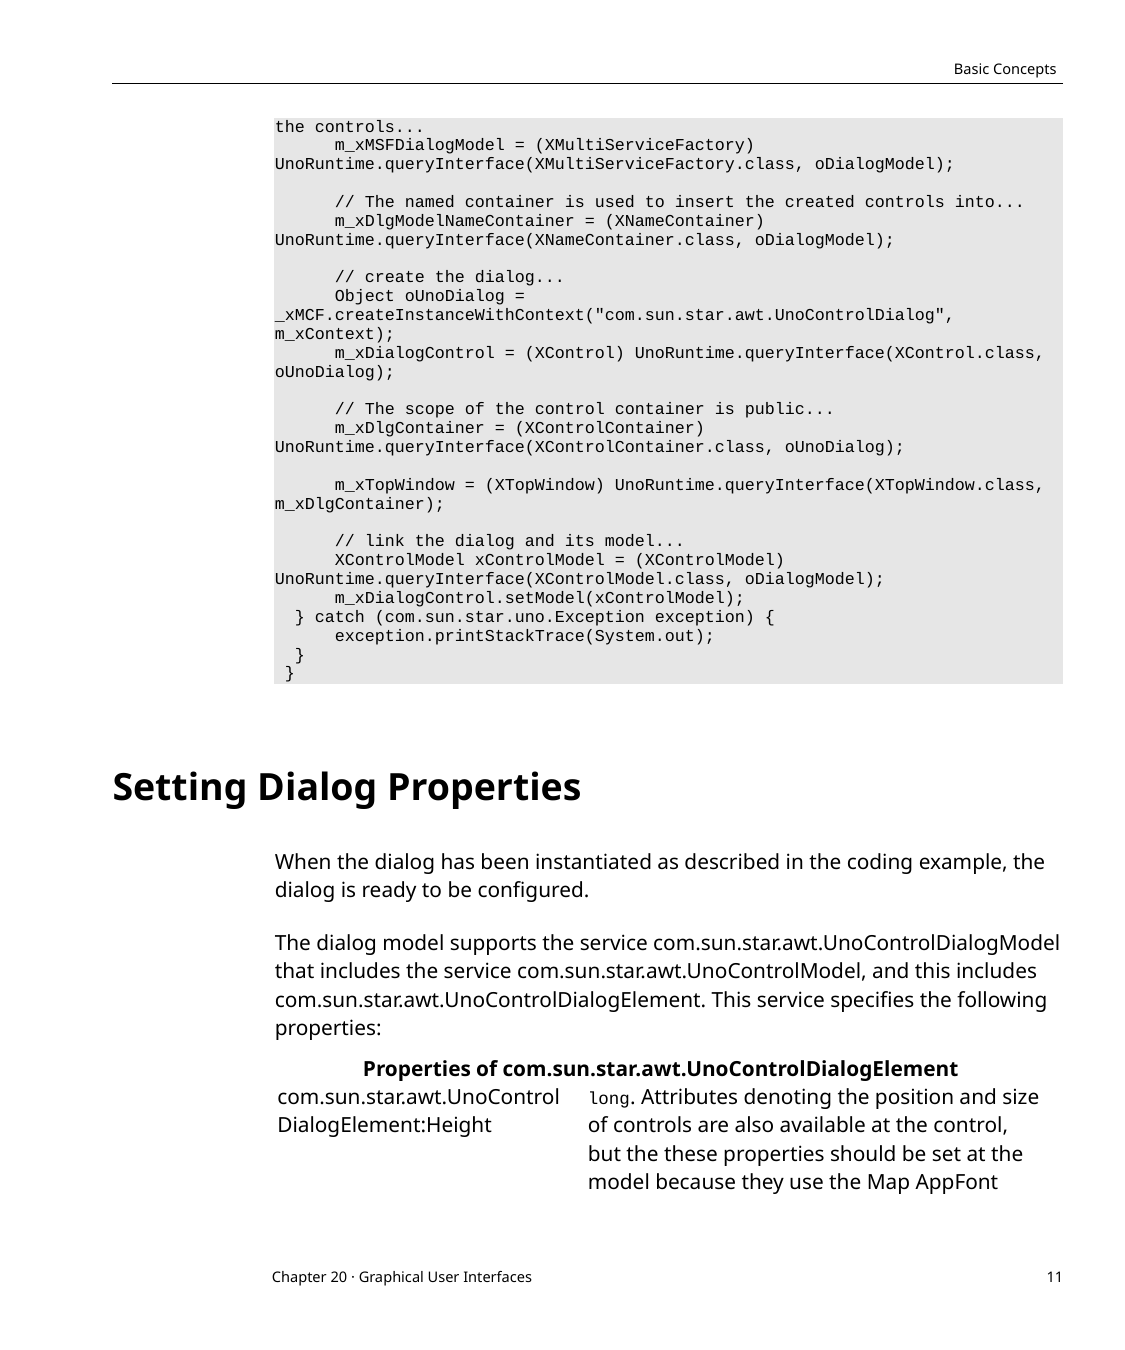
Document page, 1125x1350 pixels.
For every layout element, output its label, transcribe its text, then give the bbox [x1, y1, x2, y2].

text When the dialog has been instantiated as described in the coding example, the dialog is ready to be configured. [274, 847, 1063, 904]
table_cell long. Attributes denoting the position and size of controls are also available at the control, but the these properties should be set at the model because they use the Map AppFont [588, 1082, 1062, 1196]
subtitle Setting Dialog Properties [112, 761, 1063, 812]
text the controls... m_xMSFDialogModel = (XMultiServiceFactory) UnoRuntime.queryInterface(XMultiServiceFactory.class, oDialogModel); // The named container is used to insert the created controls into... m_xDlgModelNameContainer = (XNameContainer) UnoRuntime.queryInterface(XNameContainer.class, oDialogModel); // create the dialog... Object oUnoDialog = _xMCF.createInstanceWithContext("com.sun.star.awt.UnoControlDialog", m_xContext); m_xDialogControl = (XControl) UnoRuntime.queryInterface(XControl.class, oUnoDialog); // The scope of the control container is public... m_xDlgContainer = (XControlContainer) UnoRuntime.queryInterface(XControlContainer.class, oUnoDialog); m_xTopWindow = (XTopWindow) UnoRuntime.queryInterface(XTopWindow.class, m_xDlgContainer); // link the dialog and its model... XControlModel xControlModel = (XControlModel) UnoRuntime.queryInterface(XControlModel.class, oDialogModel); m_xDialogControl.setModel(xControlModel); } catch (com.sun.star.uno.Exception exception) { exception.printStackTrace(System.out); } } [274, 118, 1063, 684]
table_header Properties of com.sun.star.awt.UnoControlDialogElement [277, 1054, 1062, 1082]
table_cell com.sun.star.awt.UnoControlDialogElement:Height [277, 1082, 588, 1196]
text The dialog model supports the service com.sun.star.awt.UnoControlDialogModel that includes the service com.sun.star.awt.UnoControlModel, and this includes com.sun.star.awt.UnoControlDialogElement. This service specifies the following properties: [274, 928, 1063, 1042]
